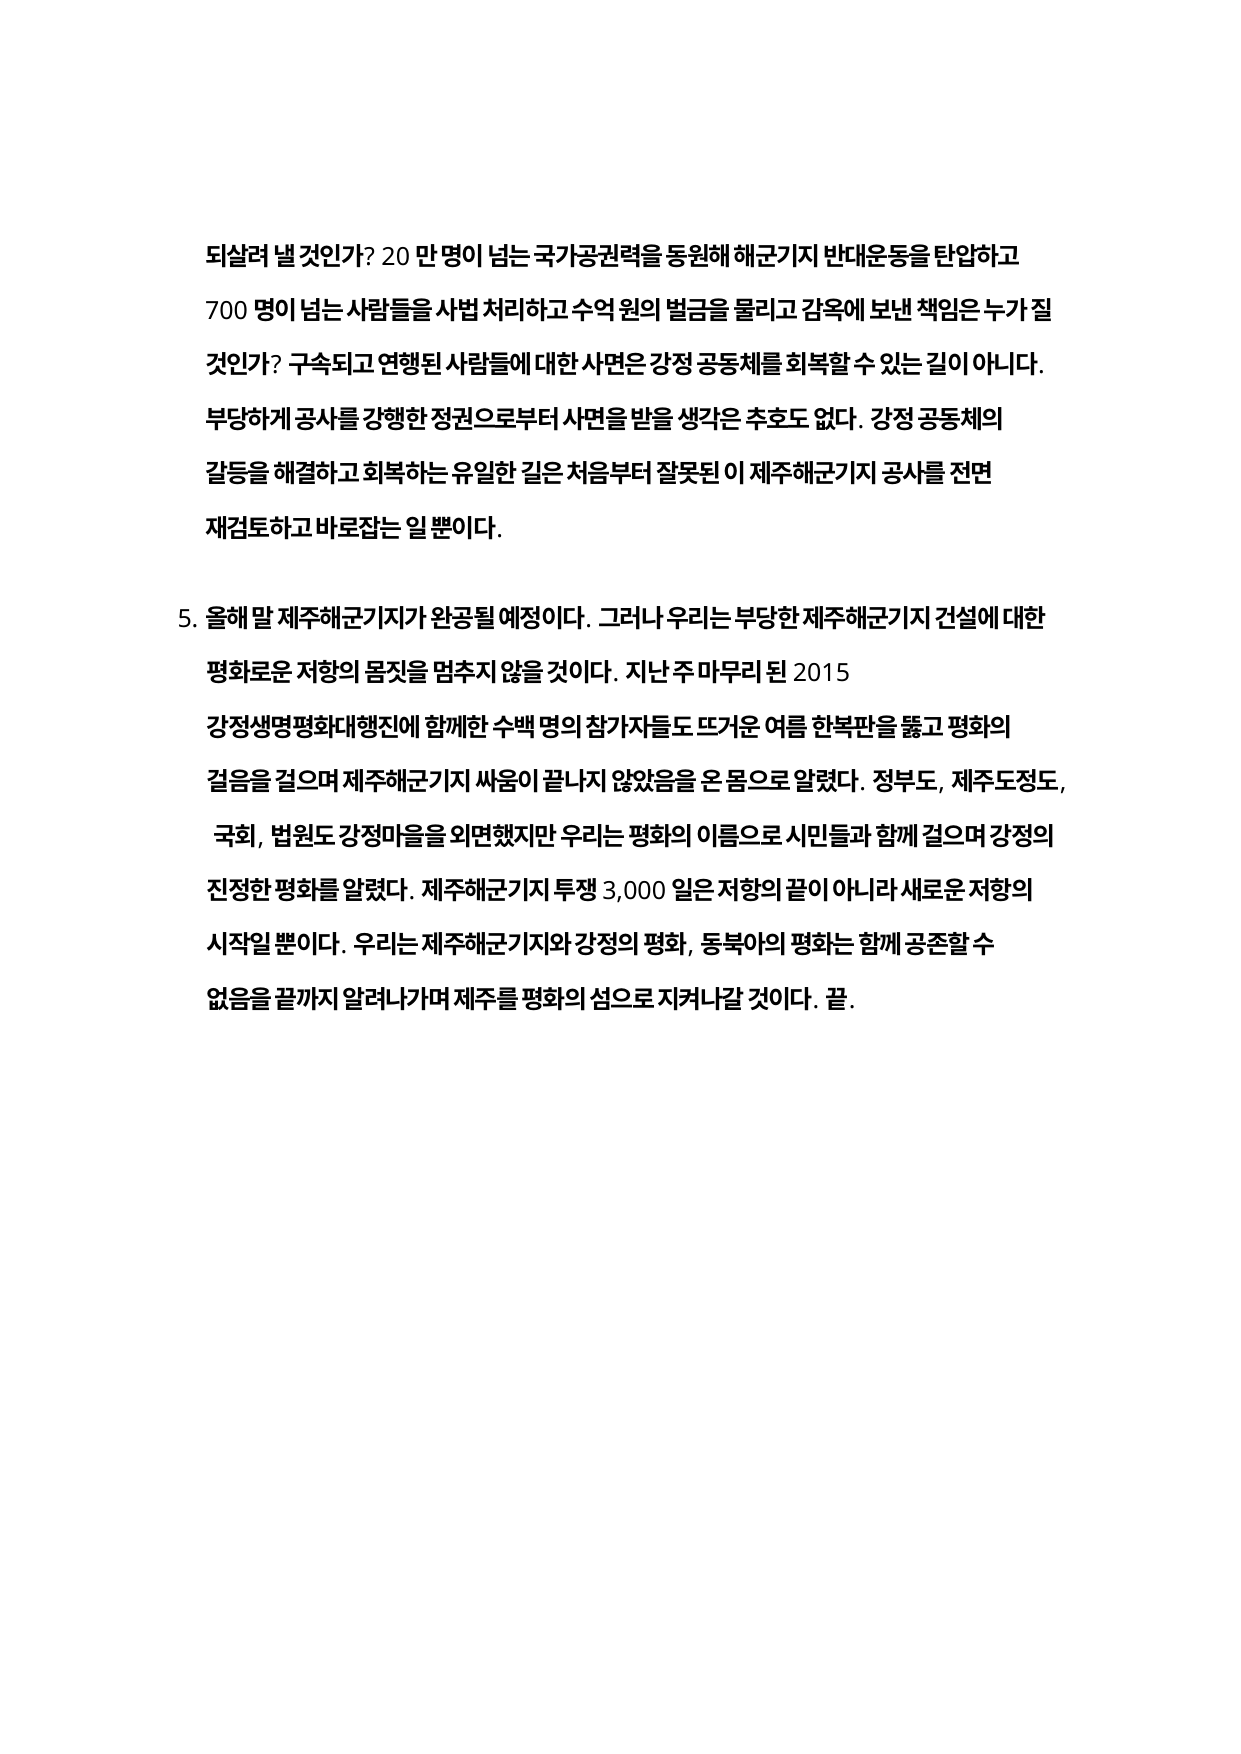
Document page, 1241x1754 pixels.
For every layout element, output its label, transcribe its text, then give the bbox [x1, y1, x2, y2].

text 5. 올해 말 제주해군기지가 완공될 예정이다. 그러나 우리는 부당한 제주해군기지 건설에 대한 평화로운 저항의 몸짓을 멈추지 않을 것이다. 지난 주 마무리 된 2015 강정생명평화대행진에 함께한 수백 명의 참가자들도 뜨거운 여름 한복판을 뚫고 평화의 걸음을 걸으며 제주해군기지 싸움이 끝나지 않았음을 온 몸으로 알렸다. 정부도, 제주도정도, 국회, 법원도 강정마을을 외면했지만 우리는 평화의 이름으로 시민들과 함께 걸으며 강정의 진정한 평화를 알렸다. 제주해군기지 투쟁 3,000일은 저항의 끝이 아니라 새로운 저항의 시작일 뿐이다. 우리는 제주해군기지와 강정의 평화, 동북아의 평화는 함께 공존할 수 없음을 끝까지 알려나가며 제주를 평화의 섬으로 지켜나갈 것이다. 끝. [177, 598, 1063, 1015]
text 되살려 낼 것인가? 20만 명이 넘는 국가공권력을 동원해 해군기지 반대운동을 탄압하고 700명이 넘는 사람들을 사법 처리하고 수억 원의 벌금을 물리고 감옥에 보낸 책임은 누가 질 것인가? 구속되고 연행된 사람들에 대한 사면은 강정 공동체를 회복할 수 있는 길이 아니다. 부당하게 공사를 강행한 정권으로부터 사면을 받을 생각은 추호도 없다. 강정 공동체의 갈등을 해결하고 회복하는 유일한 길은 처음부터 잘못된 이 제주해군기지 공사를 전면 재검토하고 바로잡는 일 뿐이다. [177, 236, 1063, 544]
